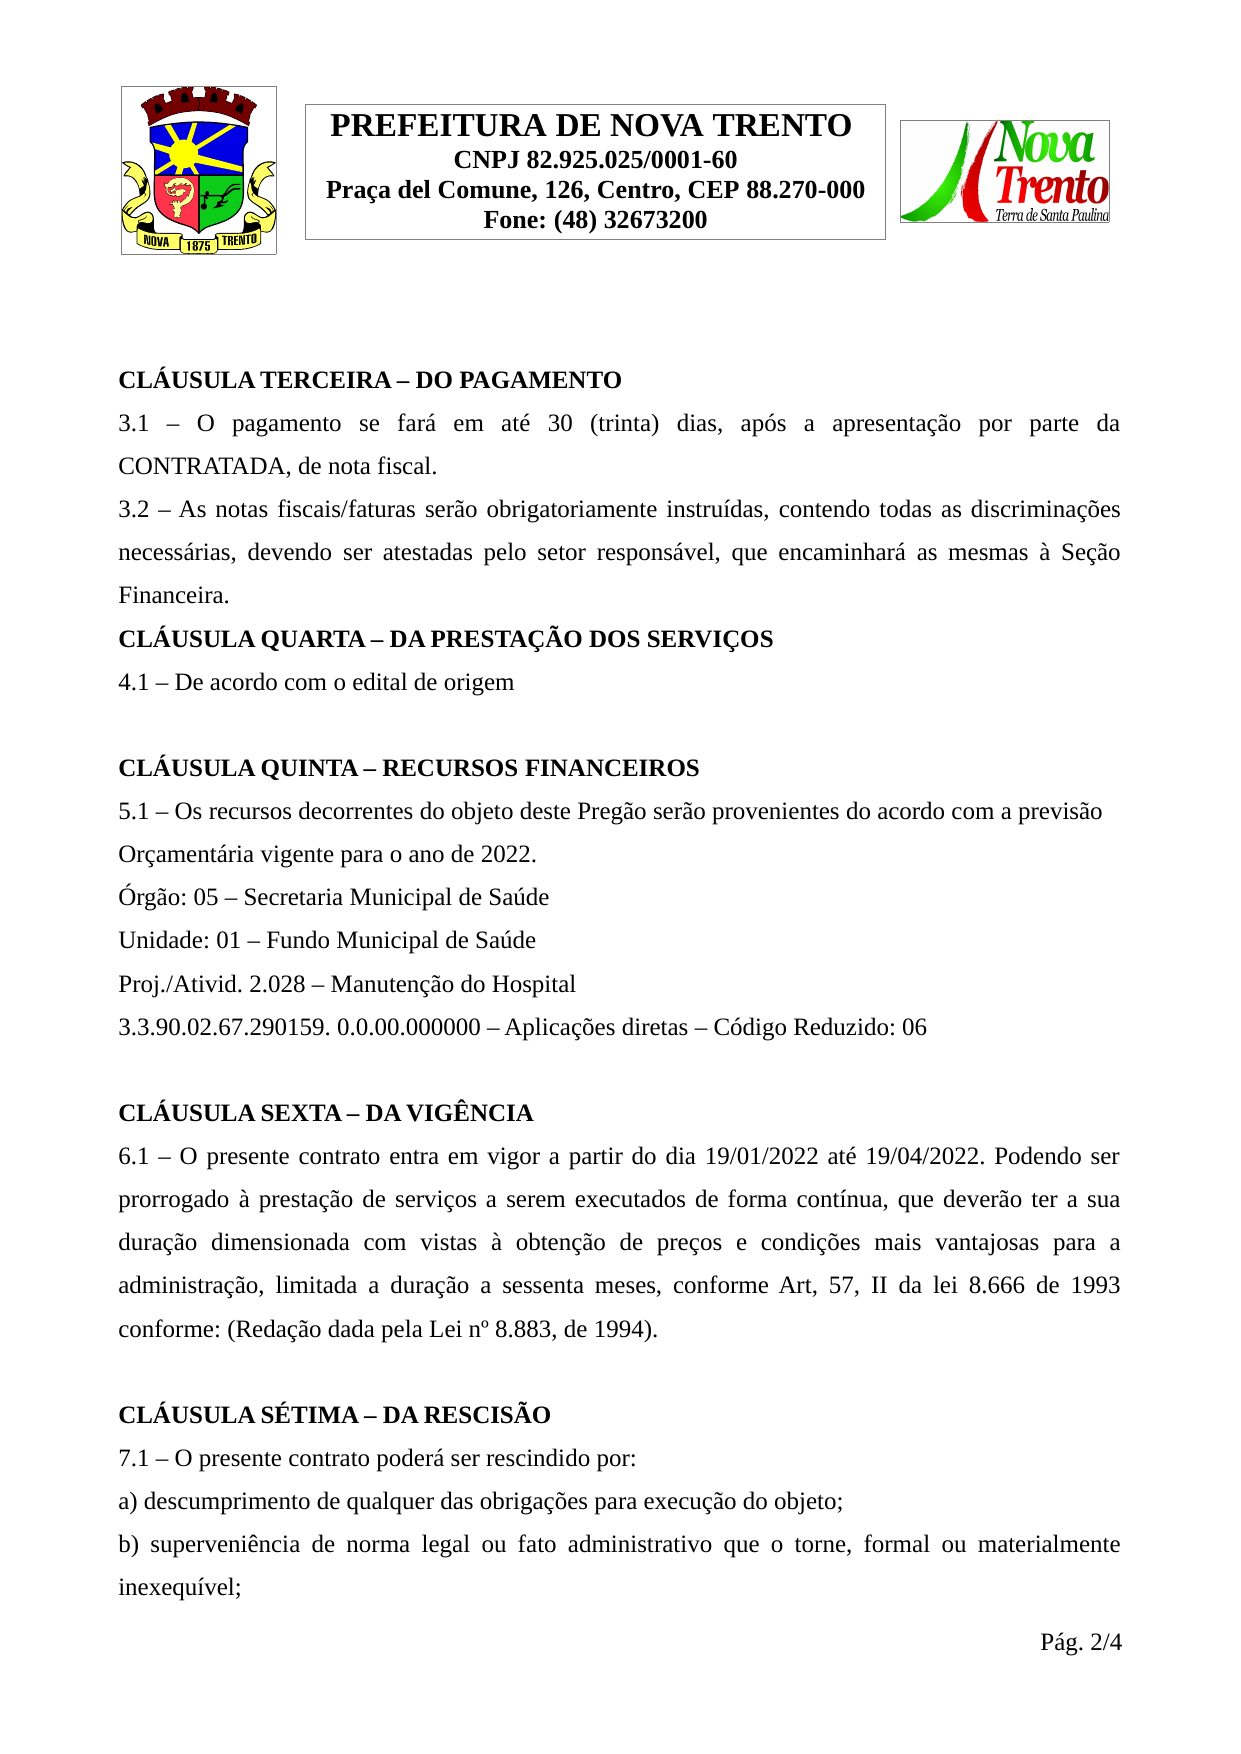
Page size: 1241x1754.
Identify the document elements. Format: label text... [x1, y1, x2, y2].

text 4.1 – De acordo com o edital de origem [118, 667, 1122, 696]
text Órgão: 05 – Secretaria Municipal de Saúde [118, 882, 1122, 911]
text Proj./Ativid. 2.028 – Manutenção do Hospital [118, 969, 1122, 997]
text 3.3.90.02.67.290159. 0.0.00.000000 – Aplicações diretas – Código Reduzido: 06 [118, 1012, 1122, 1041]
text a) descumprimento de qualquer das obrigações para execução do objeto; [118, 1486, 1122, 1515]
text CLÁUSULA SÉTIMA – DA RESCISÃO [118, 1400, 1122, 1429]
text 5.1 – Os recursos decorrentes do objeto deste Pregão serão provenientes do acordo com a previsão Orçamentária vigente para o ano de 2022. [118, 796, 1122, 868]
text b) superveniência de norma legal ou fato administrativo que o torne, formal ou materialmente inexequível; [118, 1529, 1122, 1601]
text CLÁUSULA QUARTA – DA PRESTAÇÃO DOS SERVIÇOS [118, 624, 1122, 652]
text Unidade: 01 – Fundo Municipal de Saúde [118, 926, 1122, 954]
text CLÁUSULA QUINTA – RECURSOS FINANCEIROS [118, 753, 1122, 782]
text 6.1 – O presente contrato entra em vigor a partir do dia 19/01/2022 até 19/04/2022. Podendo ser prorrogado à prestação de serviços a serem executados de forma contínua, que deverão ter a sua duração dimensionada com vistas à obtenção de preços e condições mais vantajosas para a administração, limitada a duração a sessenta meses, conforme Art, 57, II da lei 8.666 de 1993 conforme: (Redação dada pela Lei nº 8.883, de 1994). [118, 1141, 1122, 1342]
text 7.1 – O presente contrato poderá ser rescindido por: [118, 1443, 1122, 1472]
text 3.2 – As notas fiscais/faturas serão obrigatoriamente instruídas, contendo todas as discriminações necessárias, devendo ser atestadas pelo setor responsável, que encaminhará as mesmas à Seção Financeira. [118, 494, 1122, 609]
text 3.1 – O pagamento se fará em até 30 (trinta) dias, após a apresentação por parte da CONTRATADA, de nota fiscal. [118, 408, 1122, 480]
text CLÁUSULA TERCEIRA – DO PAGAMENTO [118, 365, 1122, 394]
text CLÁUSULA SEXTA – DA VIGÊNCIA [118, 1098, 1122, 1127]
